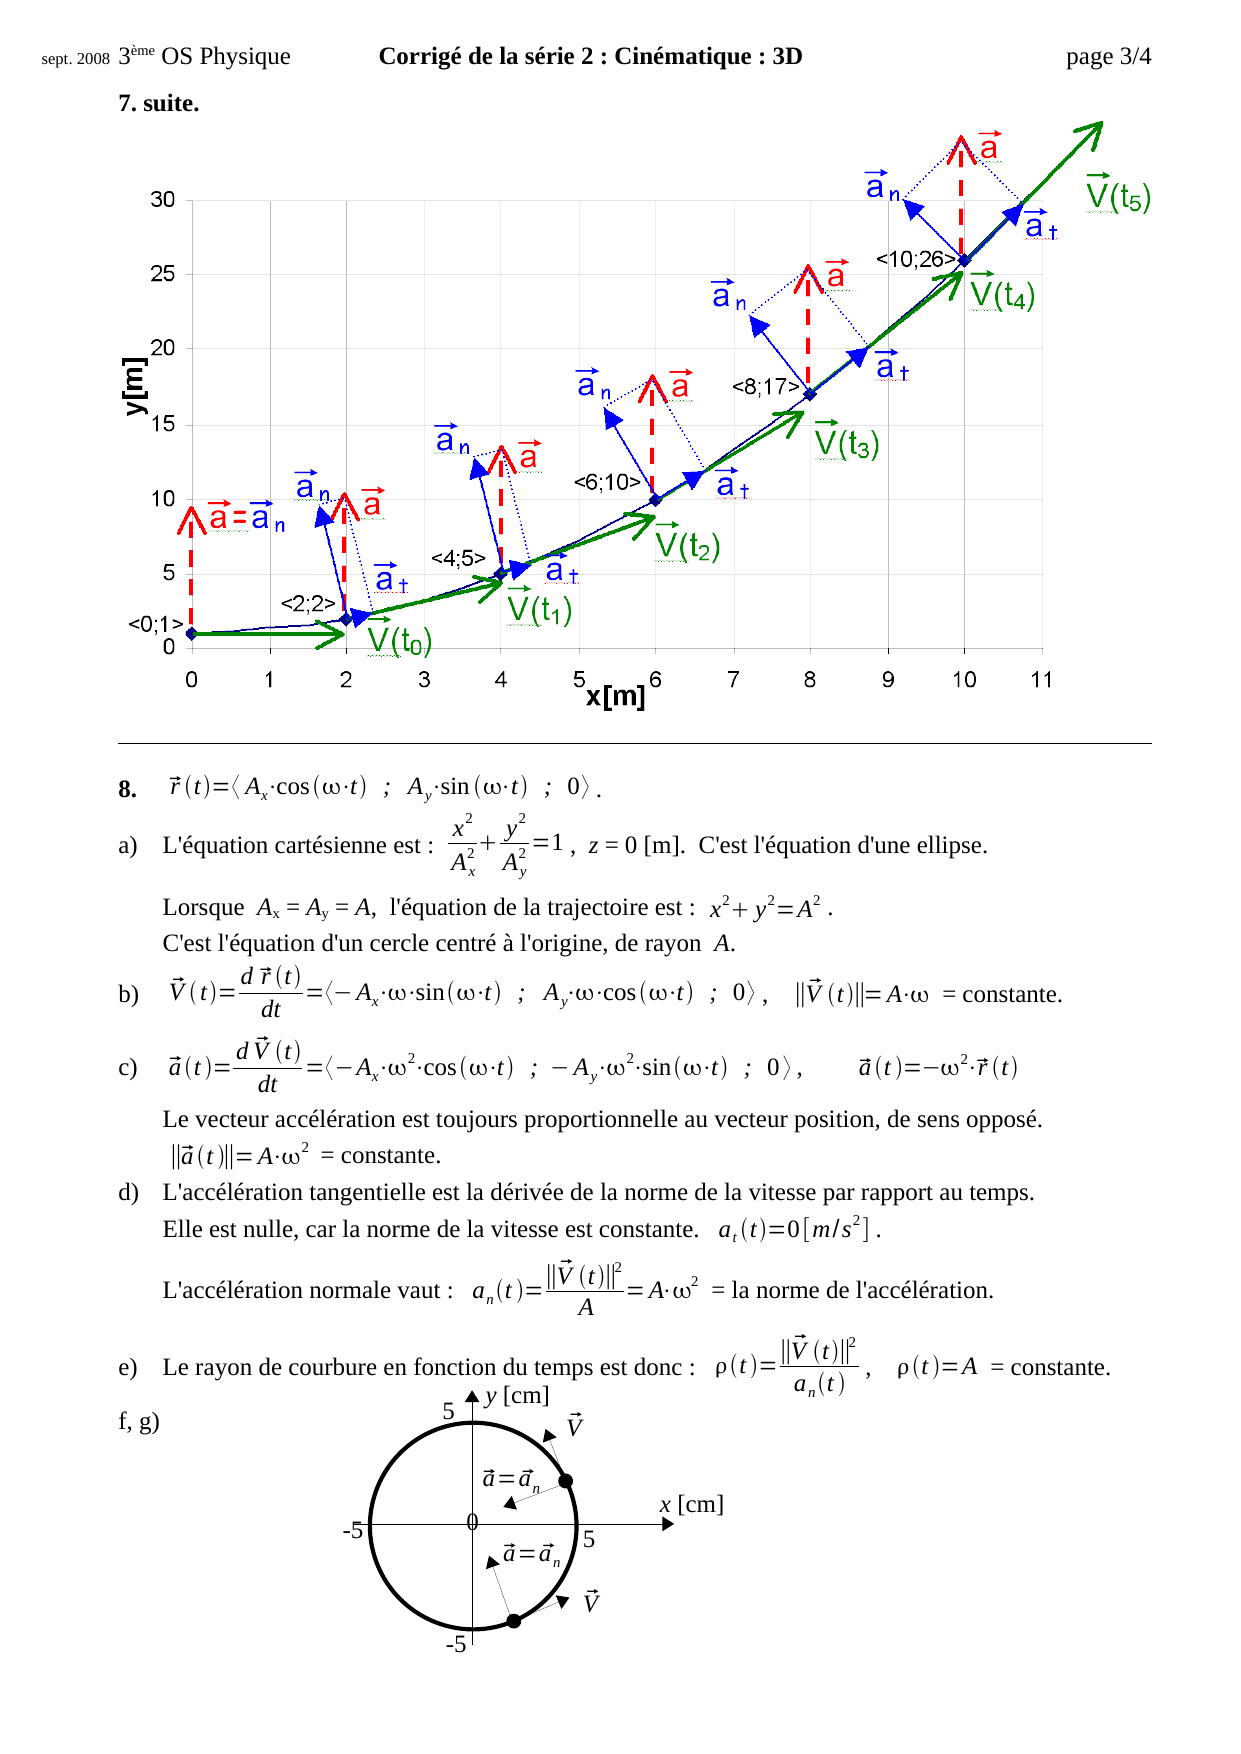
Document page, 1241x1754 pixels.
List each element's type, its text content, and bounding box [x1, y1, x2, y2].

picture [118, 117, 1152, 714]
text f, g) [473, 1406, 1152, 1435]
text e) Le rayon de courbure en fonction du temps est donc : , = constante. [118, 1327, 1152, 1406]
text C'est l'équation d'un cercle centré à l'origine, de rayon A. [118, 928, 1152, 957]
text f, g) [473, 1425, 515, 1435]
text Lorsque Ax = Ay = A, l'équation de la trajectoire est : . [118, 885, 1152, 928]
text d) L'accélération tangentielle est la dérivée de la norme de la vitesse par rapport au temps. Elle est nulle, car la norme de la vitesse est constante. . [118, 1177, 1152, 1252]
text L'accélération normale vaut : = la norme de l'accélération. [118, 1252, 1152, 1327]
text 8. . [118, 772, 1152, 804]
text Le vecteur accélération est toujours proportionnelle au vecteur position, de sens opposé. [118, 1104, 1152, 1133]
text f, g) [432, 1425, 472, 1435]
text b) , = constante. [118, 957, 1152, 1029]
text a) L'équation cartésienne est : , z = 0 [m]. C'est l'équation d'une ellipse. [118, 804, 1152, 885]
text c) , [118, 1029, 1152, 1104]
text 7. suite. [118, 88, 1152, 117]
text = constante. [118, 1133, 1152, 1177]
text f, g) [118, 1406, 472, 1435]
